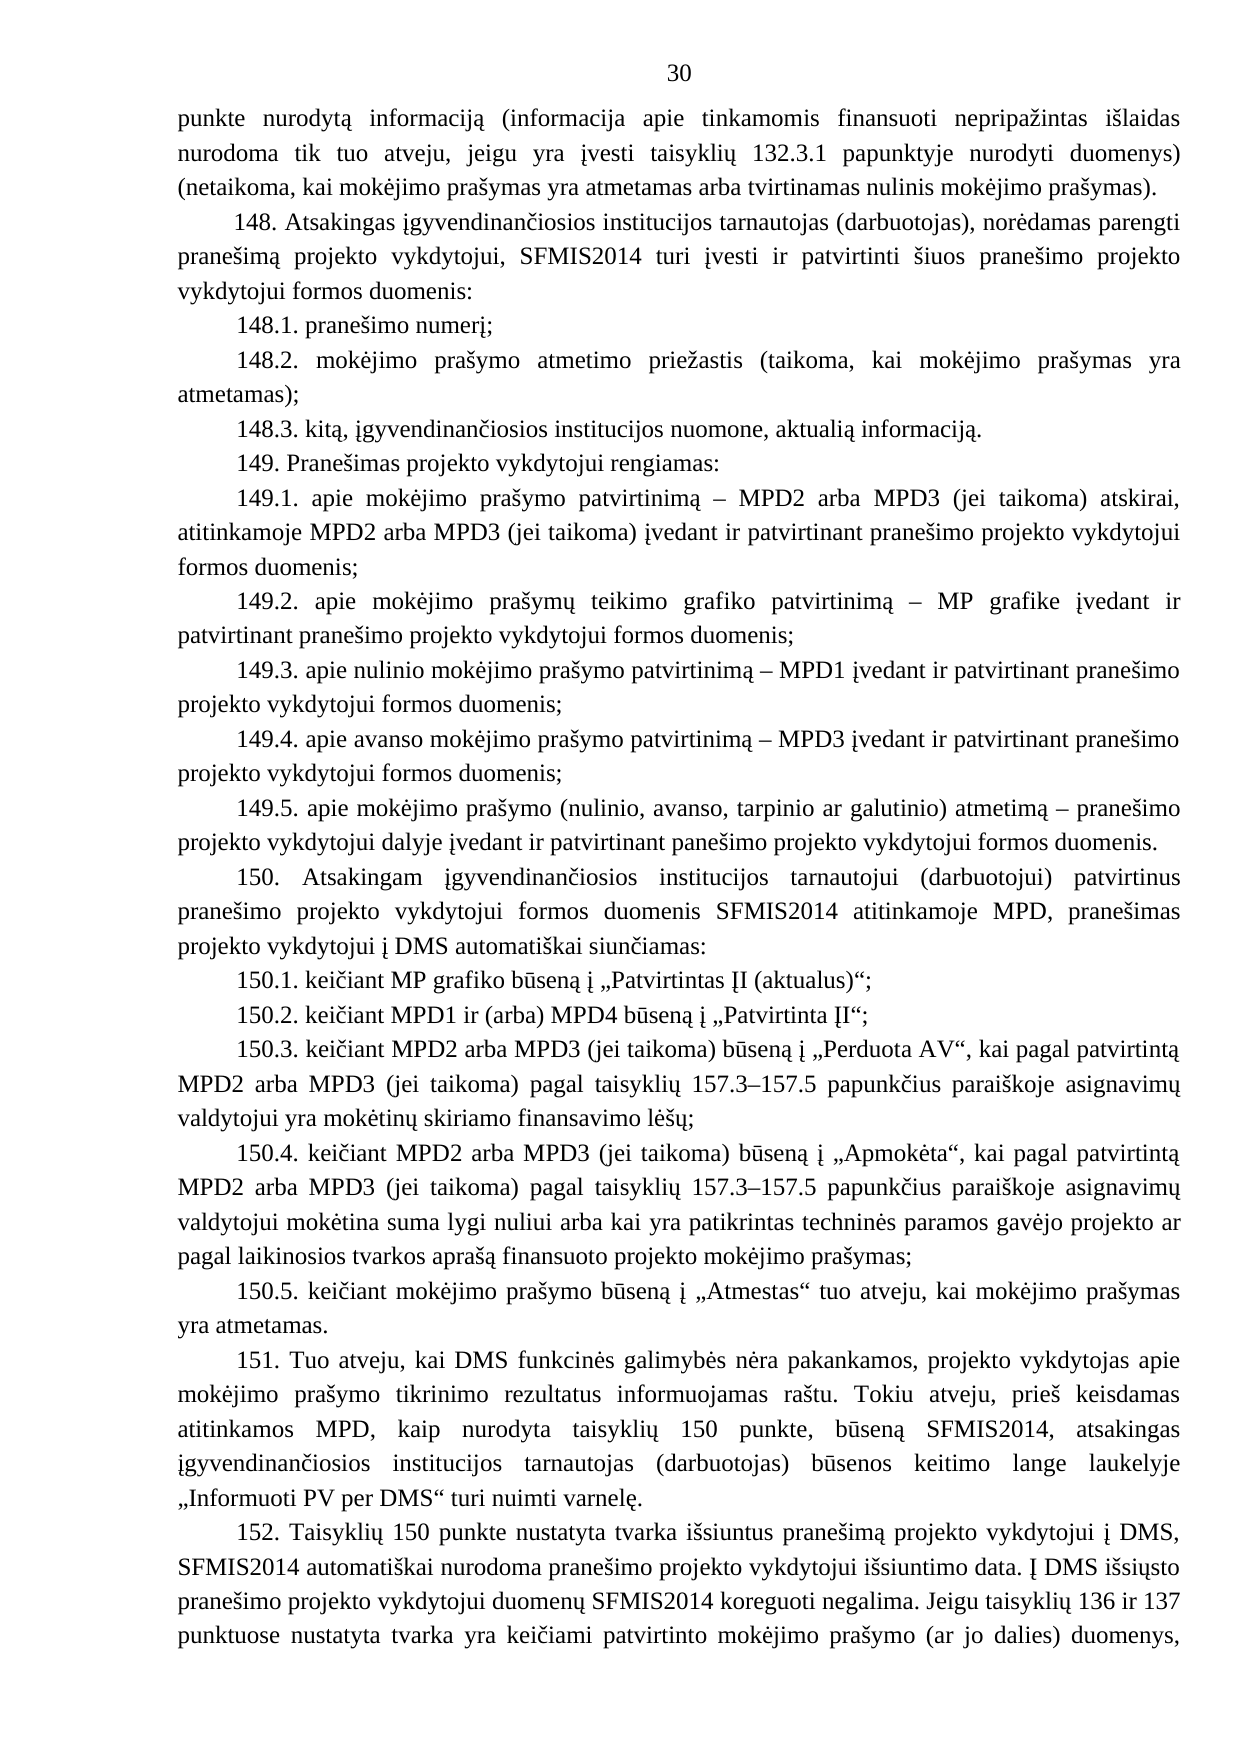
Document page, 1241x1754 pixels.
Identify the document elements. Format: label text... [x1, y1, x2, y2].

text 149.2. apie mokėjimo prašymų teikimo grafiko patvirtinimą – MP grafike įvedant ir patvirtinant pranešimo projekto vykdytojui formos duomenis; [177, 586, 1181, 649]
text punkte nurodytą informaciją (informacija apie tinkamomis finansuoti nepripažintas išlaidas nurodoma tik tuo atveju, jeigu yra įvesti taisyklių 132.3.1 papunktyje nurodyti duomenys) (netaikoma, kai mokėjimo prašymas yra atmetamas arba tvirtinamas nulinis mokėjimo prašymas). [177, 103, 1181, 201]
text 149. Pranešimas projekto vykdytojui rengiamas: [177, 448, 1181, 477]
text 150.4. keičiant MPD2 arba MPD3 (jei taikoma) būseną į „Apmokėta“, kai pagal patvirtintą MPD2 arba MPD3 (jei taikoma) pagal taisyklių 157.3–157.5 papunkčius paraiškoje asignavimų valdytojui mokėtina suma lygi nuliui arba kai yra patikrintas techninės paramos gavėjo projekto ar pagal laikinosios tvarkos aprašą finansuoto projekto mokėjimo prašymas; [177, 1138, 1181, 1270]
text 148. Atsakingas įgyvendinančiosios institucijos tarnautojas (darbuotojas), norėdamas parengti pranešimą projekto vykdytojui, SFMIS2014 turi įvesti ir patvirtinti šiuos pranešimo projekto vykdytojui formos duomenis: [177, 207, 1181, 304]
text 149.4. apie avanso mokėjimo prašymo patvirtinimą – MPD3 įvedant ir patvirtinant pranešimo projekto vykdytojui formos duomenis; [177, 724, 1181, 787]
text 148.3. kitą, įgyvendinančiosios institucijos nuomone, aktualią informaciją. [177, 414, 1181, 442]
text 150.3. keičiant MPD2 arba MPD3 (jei taikoma) būseną į „Perduota AV“, kai pagal patvirtintą MPD2 arba MPD3 (jei taikoma) pagal taisyklių 157.3–157.5 papunkčius paraiškoje asignavimų valdytojui yra mokėtinų skiriamo finansavimo lėšų; [177, 1034, 1181, 1132]
text 148.1. pranešimo numerį; [177, 310, 1181, 339]
text 150.1. keičiant MP grafiko būseną į „Patvirtintas ĮI (aktualus)“; [177, 965, 1181, 994]
text 149.1. apie mokėjimo prašymo patvirtinimą – MPD2 arba MPD3 (jei taikoma) atskirai, atitinkamoje MPD2 arba MPD3 (jei taikoma) įvedant ir patvirtinant pranešimo projekto vykdytojui formos duomenis; [177, 483, 1181, 580]
text 151. Tuo atveju, kai DMS funkcinės galimybės nėra pakankamos, projekto vykdytojas apie mokėjimo prašymo tikrinimo rezultatus informuojamas raštu. Tokiu atveju, prieš keisdamas atitinkamos MPD, kaip nurodyta taisyklių 150 punkte, būseną SFMIS2014, atsakingas įgyvendinančiosios institucijos tarnautojas (darbuotojas) būsenos keitimo lange laukelyje „Informuoti PV per DMS“ turi nuimti varnelę. [177, 1345, 1181, 1511]
text 150. Atsakingam įgyvendinančiosios institucijos tarnautojui (darbuotojui) patvirtinus pranešimo projekto vykdytojui formos duomenis SFMIS2014 atitinkamoje MPD, pranešimas projekto vykdytojui į DMS automatiškai siunčiamas: [177, 862, 1181, 960]
text 149.5. apie mokėjimo prašymo (nulinio, avanso, tarpinio ar galutinio) atmetimą – pranešimo projekto vykdytojui dalyje įvedant ir patvirtinant panešimo projekto vykdytojui formos duomenis. [177, 793, 1181, 856]
text 150.5. keičiant mokėjimo prašymo būseną į „Atmestas“ tuo atveju, kai mokėjimo prašymas yra atmetamas. [177, 1276, 1181, 1339]
text 150.2. keičiant MPD1 ir (arba) MPD4 būseną į „Patvirtinta ĮI“; [177, 1000, 1181, 1029]
text 152. Taisyklių 150 punkte nustatyta tvarka išsiuntus pranešimą projekto vykdytojui į DMS, SFMIS2014 automatiškai nurodoma pranešimo projekto vykdytojui išsiuntimo data. Į DMS išsiųsto pranešimo projekto vykdytojui duomenų SFMIS2014 koreguoti negalima. Jeigu taisyklių 136 ir 137 punktuose nustatyta tvarka yra keičiami patvirtinto mokėjimo prašymo (ar jo dalies) duomenys, [177, 1517, 1181, 1649]
text 149.3. apie nulinio mokėjimo prašymo patvirtinimą – MPD1 įvedant ir patvirtinant pranešimo projekto vykdytojui formos duomenis; [177, 655, 1181, 718]
text 148.2. mokėjimo prašymo atmetimo priežastis (taikoma, kai mokėjimo prašymas yra atmetamas); [177, 345, 1181, 408]
